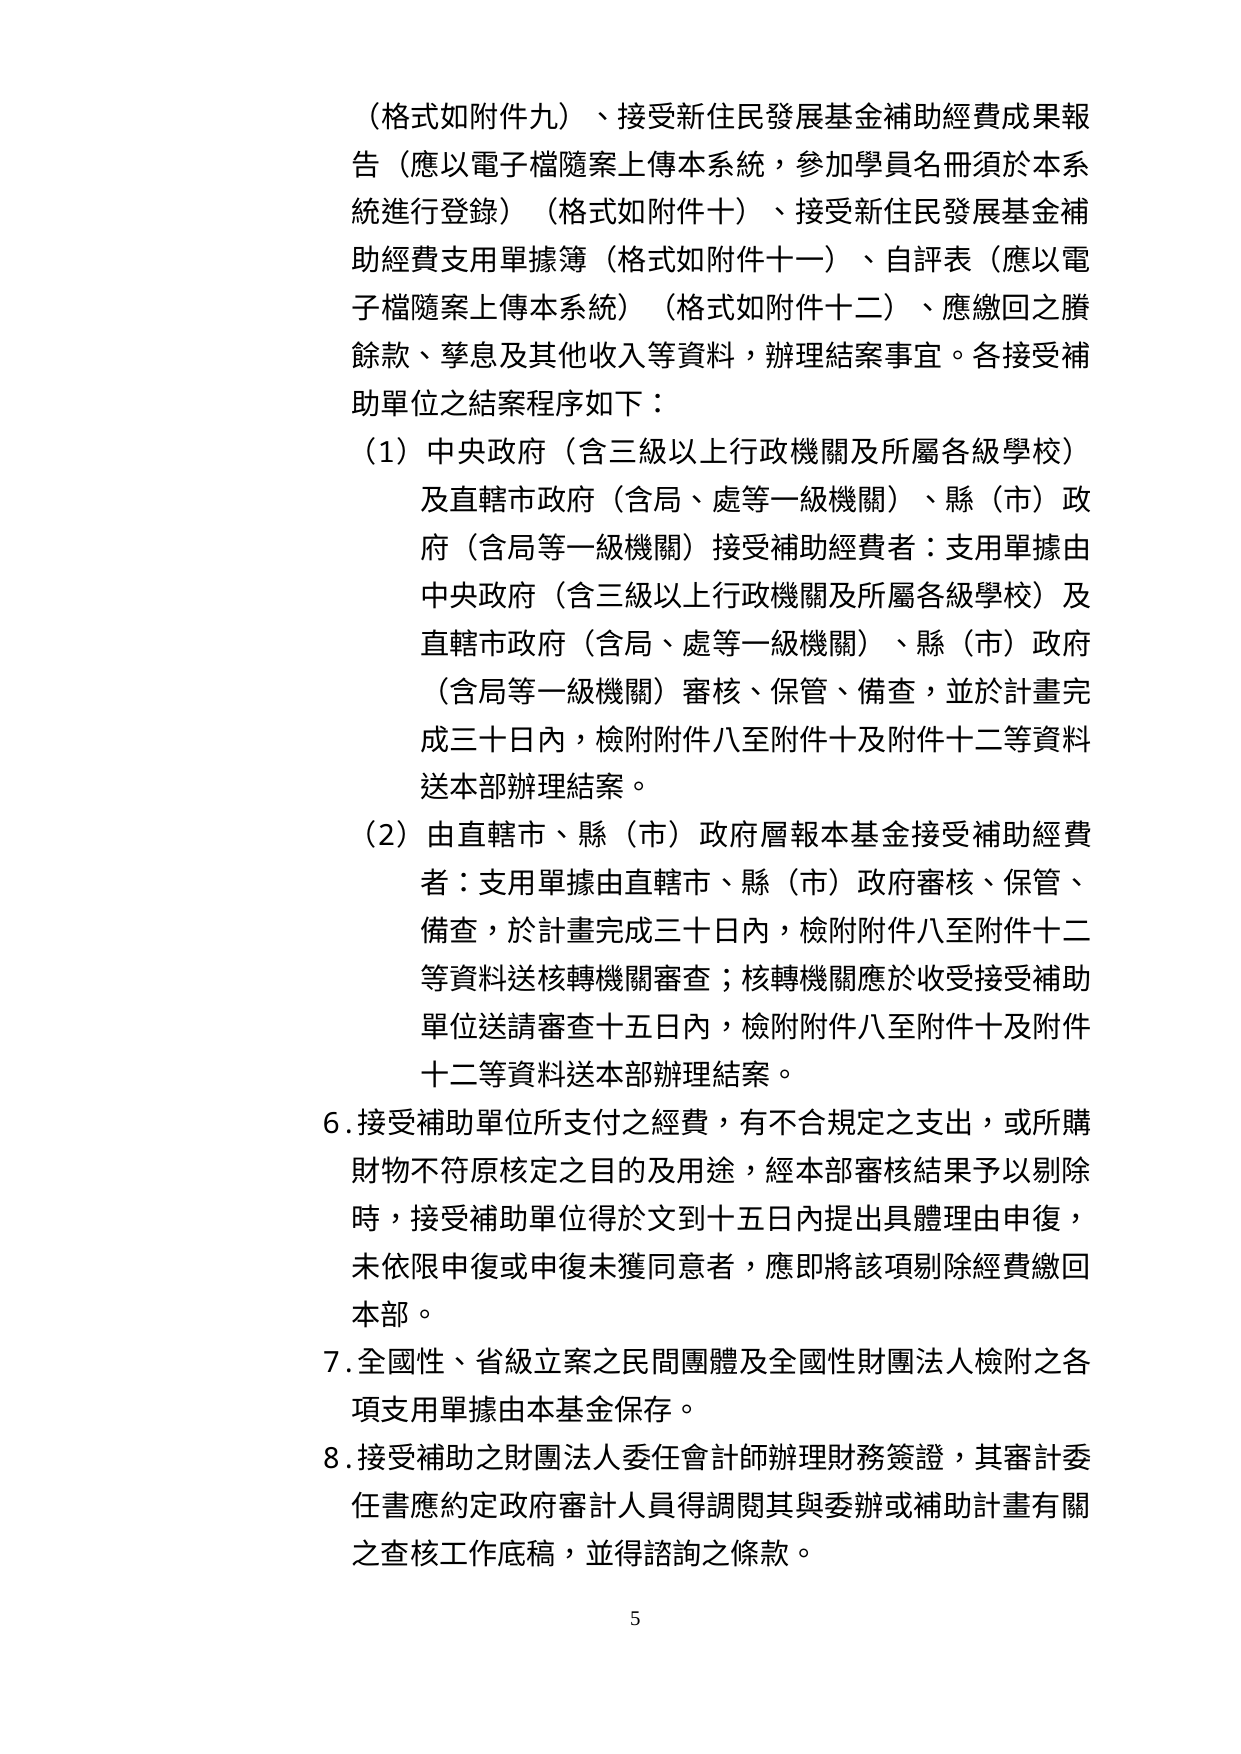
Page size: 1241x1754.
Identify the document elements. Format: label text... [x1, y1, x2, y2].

text 6.接受補助單位所支付之經費，有不合規定之支出，或所購財物不符原核定之目的及用途，經本部審核結果予以剔除時，接受補助單位得於文到十五日內提出具體理由申復，未依限申復或申復未獲同意者，應即將該項剔除經費繳回本部。 [322, 1095, 1092, 1334]
text （2）由直轄市、縣（市）政府層報本基金接受補助經費者：支用單據由直轄市、縣（市）政府審核、保管、備查，於計畫完成三十日內，檢附附件八至附件十二等資料送核轉機關審查；核轉機關應於收受接受補助單位送請審查十五日內，檢附附件八至附件十及附件十二等資料送本部辦理結案。 [347, 807, 1092, 1095]
text 7.全國性、省級立案之民間團體及全國性財團法人檢附之各項支用單據由本基金保存。 [322, 1334, 1092, 1430]
text （1）中央政府（含三級以上行政機關及所屬各級學校）及直轄市政府（含局、處等一級機關）、縣（市）政府（含局等一級機關）接受補助經費者：支用單據由中央政府（含三級以上行政機關及所屬各級學校）及直轄市政府（含局、處等一級機關）、縣（市）政府（含局等一級機關）審核、保管、備查，並於計畫完成三十日內，檢附附件八至附件十及附件十二等資料送本部辦理結案。 [347, 424, 1092, 807]
text 8.接受補助之財團法人委任會計師辦理財務簽證，其審計委任書應約定政府審計人員得調閱其與委辦或補助計畫有關之查核工作底稿，並得諮詢之條款。 [322, 1430, 1092, 1574]
text （格式如附件九）、接受新住民發展基金補助經費成果報告（應以電子檔隨案上傳本系統，參加學員名冊須於本系統進行登錄）（格式如附件十）、接受新住民發展基金補助經費支用單據簿（格式如附件十一）、自評表（應以電子檔隨案上傳本系統）（格式如附件十二）、應繳回之賸餘款、孳息及其他收入等資料，辦理結案事宜。各接受補助單位之結案程序如下： [322, 89, 1092, 424]
